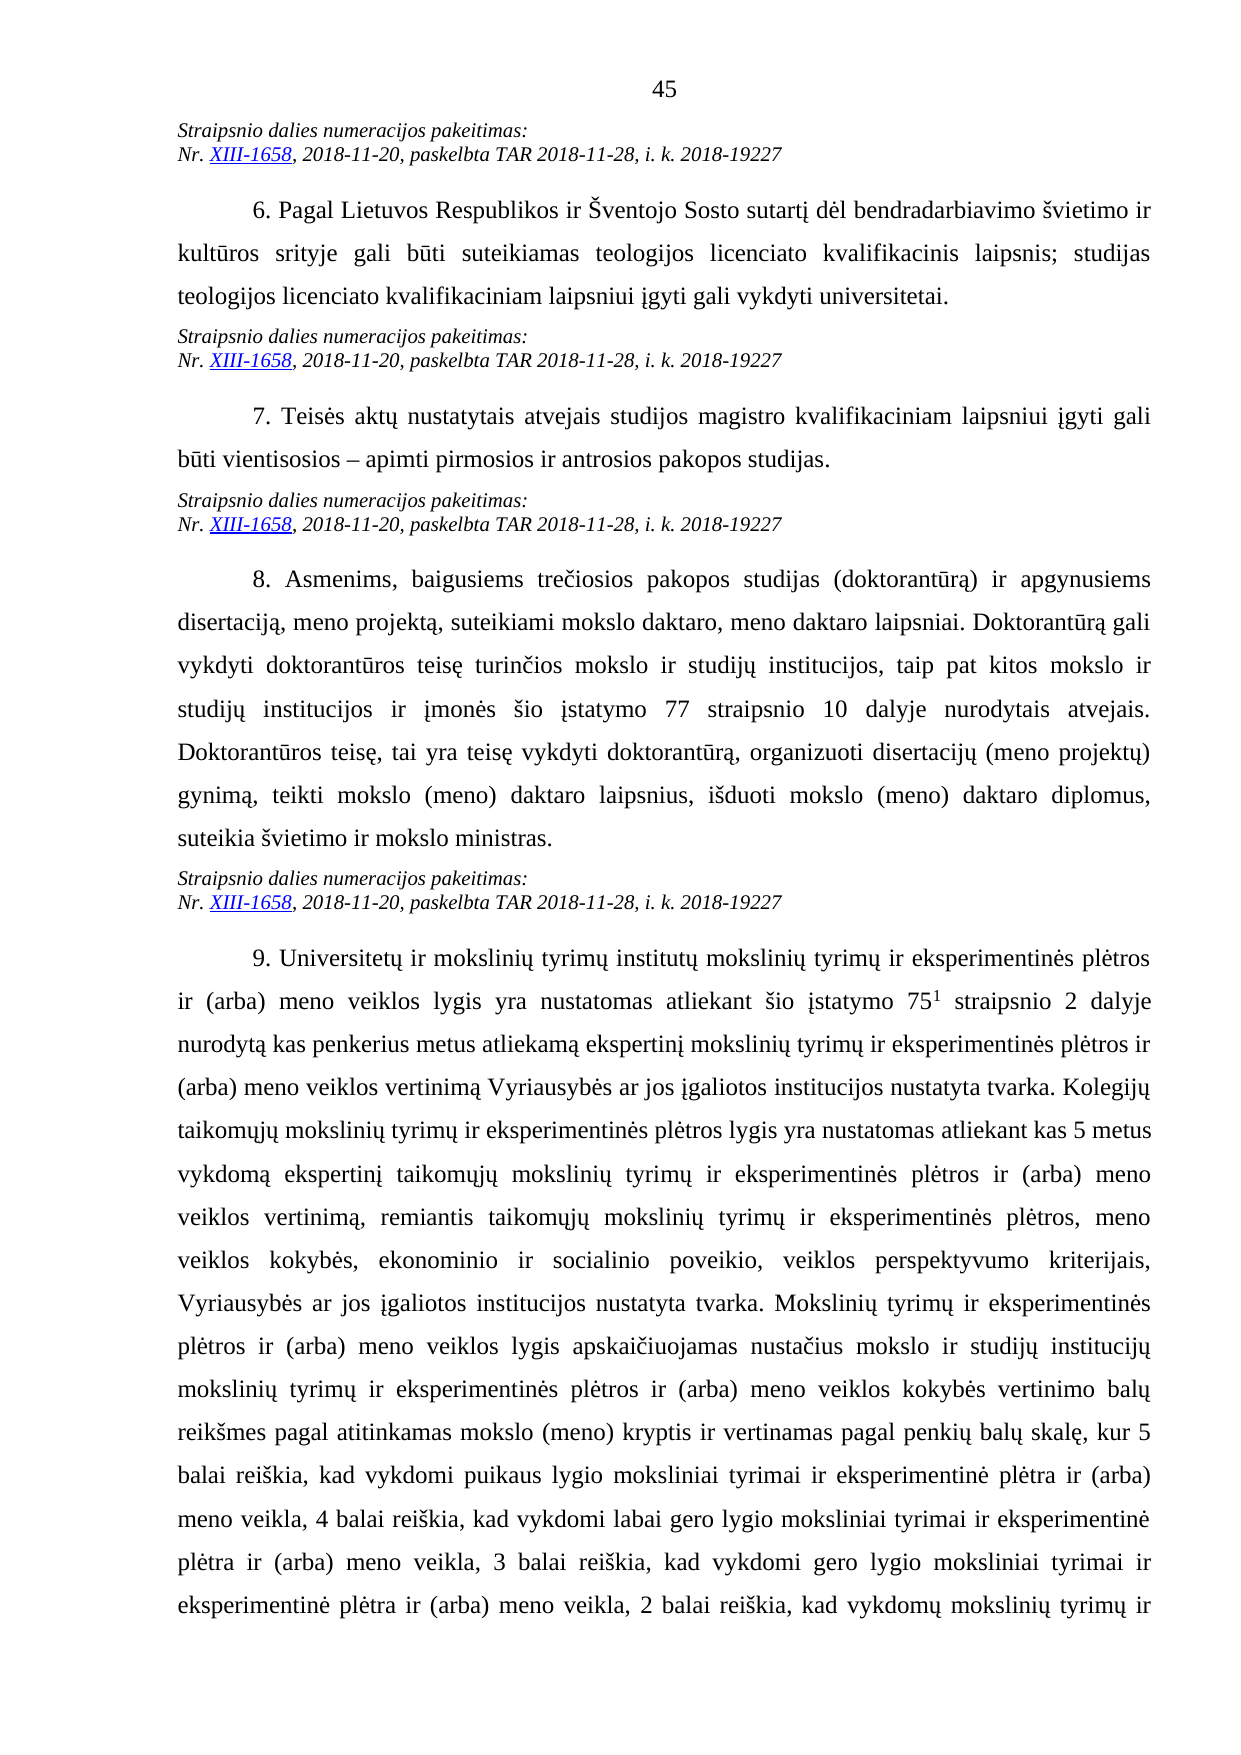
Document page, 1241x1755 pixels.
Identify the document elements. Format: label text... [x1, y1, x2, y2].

text 7. Teisės aktų nustatytais atvejais studijos magistro kvalifikaciniam laipsniui įgyti gali būti vientisosios – apimti pirmosios ir antrosios pakopos studijas. [177, 401, 1152, 473]
text Straipsnio dalies numeracijos pakeitimas: [177, 324, 1152, 348]
text 8. Asmenims, baigusiems trečiosios pakopos studijas (doktorantūrą) ir apgynusiems disertaciją, meno projektą, suteikiami mokslo daktaro, meno daktaro laipsniai. Doktorantūrą gali vykdyti doktorantūros teisę turinčios mokslo ir studijų institucijos, taip pat kitos mokslo ir studijų institucijos ir įmonės šio įstatymo 77 straipsnio 10 dalyje nurodytais atvejais. Doktorantūros teisę, tai yra teisę vykdyti doktorantūrą, organizuoti disertacijų (meno projektų) gynimą, teikti mokslo (meno) daktaro laipsnius, išduoti mokslo (meno) daktaro diplomus, suteikia švietimo ir mokslo ministras. [177, 564, 1152, 852]
text Nr. XIII-1658, 2018-11-20, paskelbta TAR 2018-11-28, i. k. 2018-19227 [177, 512, 1152, 536]
text Straipsnio dalies numeracijos pakeitimas: [177, 866, 1152, 890]
text Straipsnio dalies numeracijos pakeitimas: [177, 487, 1152, 512]
text Straipsnio dalies numeracijos pakeitimas: [177, 118, 1152, 142]
text Nr. XIII-1658, 2018-11-20, paskelbta TAR 2018-11-28, i. k. 2018-19227 [177, 890, 1152, 914]
text Nr. XIII-1658, 2018-11-20, paskelbta TAR 2018-11-28, i. k. 2018-19227 [177, 142, 1152, 166]
text 9. Universitetų ir mokslinių tyrimų institutų mokslinių tyrimų ir eksperimentinės plėtros ir (arba) meno veiklos lygis yra nustatomas atliekant šio įstatymo 751 straipsnio 2 dalyje nurodytą kas penkerius metus atliekamą ekspertinį mokslinių tyrimų ir eksperimentinės plėtros ir (arba) meno veiklos vertinimą Vyriausybės ar jos įgaliotos institucijos nustatyta tvarka. Kolegijų taikomųjų mokslinių tyrimų ir eksperimentinės plėtros lygis yra nustatomas atliekant kas 5 metus vykdomą ekspertinį taikomųjų mokslinių tyrimų ir eksperimentinės plėtros ir (arba) meno veiklos vertinimą, remiantis taikomųjų mokslinių tyrimų ir eksperimentinės plėtros, meno veiklos kokybės, ekonominio ir socialinio poveikio, veiklos perspektyvumo kriterijais, Vyriausybės ar jos įgaliotos institucijos nustatyta tvarka. Mokslinių tyrimų ir eksperimentinės plėtros ir (arba) meno veiklos lygis apskaičiuojamas nustačius mokslo ir studijų institucijų mokslinių tyrimų ir eksperimentinės plėtros ir (arba) meno veiklos kokybės vertinimo balų reikšmes pagal atitinkamas mokslo (meno) kryptis ir vertinamas pagal penkių balų skalę, kur 5 balai reiškia, kad vykdomi puikaus lygio moksliniai tyrimai ir eksperimentinė plėtra ir (arba) meno veikla, 4 balai reiškia, kad vykdomi labai gero lygio moksliniai tyrimai ir eksperimentinė plėtra ir (arba) meno veikla, 3 balai reiškia, kad vykdomi gero lygio moksliniai tyrimai ir eksperimentinė plėtra ir (arba) meno veikla, 2 balai reiškia, kad vykdomų mokslinių tyrimų ir [177, 943, 1152, 1619]
text 6. Pagal Lietuvos Respublikos ir Šventojo Sosto sutartį dėl bendradarbiavimo švietimo ir kultūros srityje gali būti suteikiamas teologijos licenciato kvalifikacinis laipsnis; studijas teologijos licenciato kvalifikaciniam laipsniui įgyti gali vykdyti universitetai. [177, 195, 1152, 310]
text Nr. XIII-1658, 2018-11-20, paskelbta TAR 2018-11-28, i. k. 2018-19227 [177, 348, 1152, 372]
